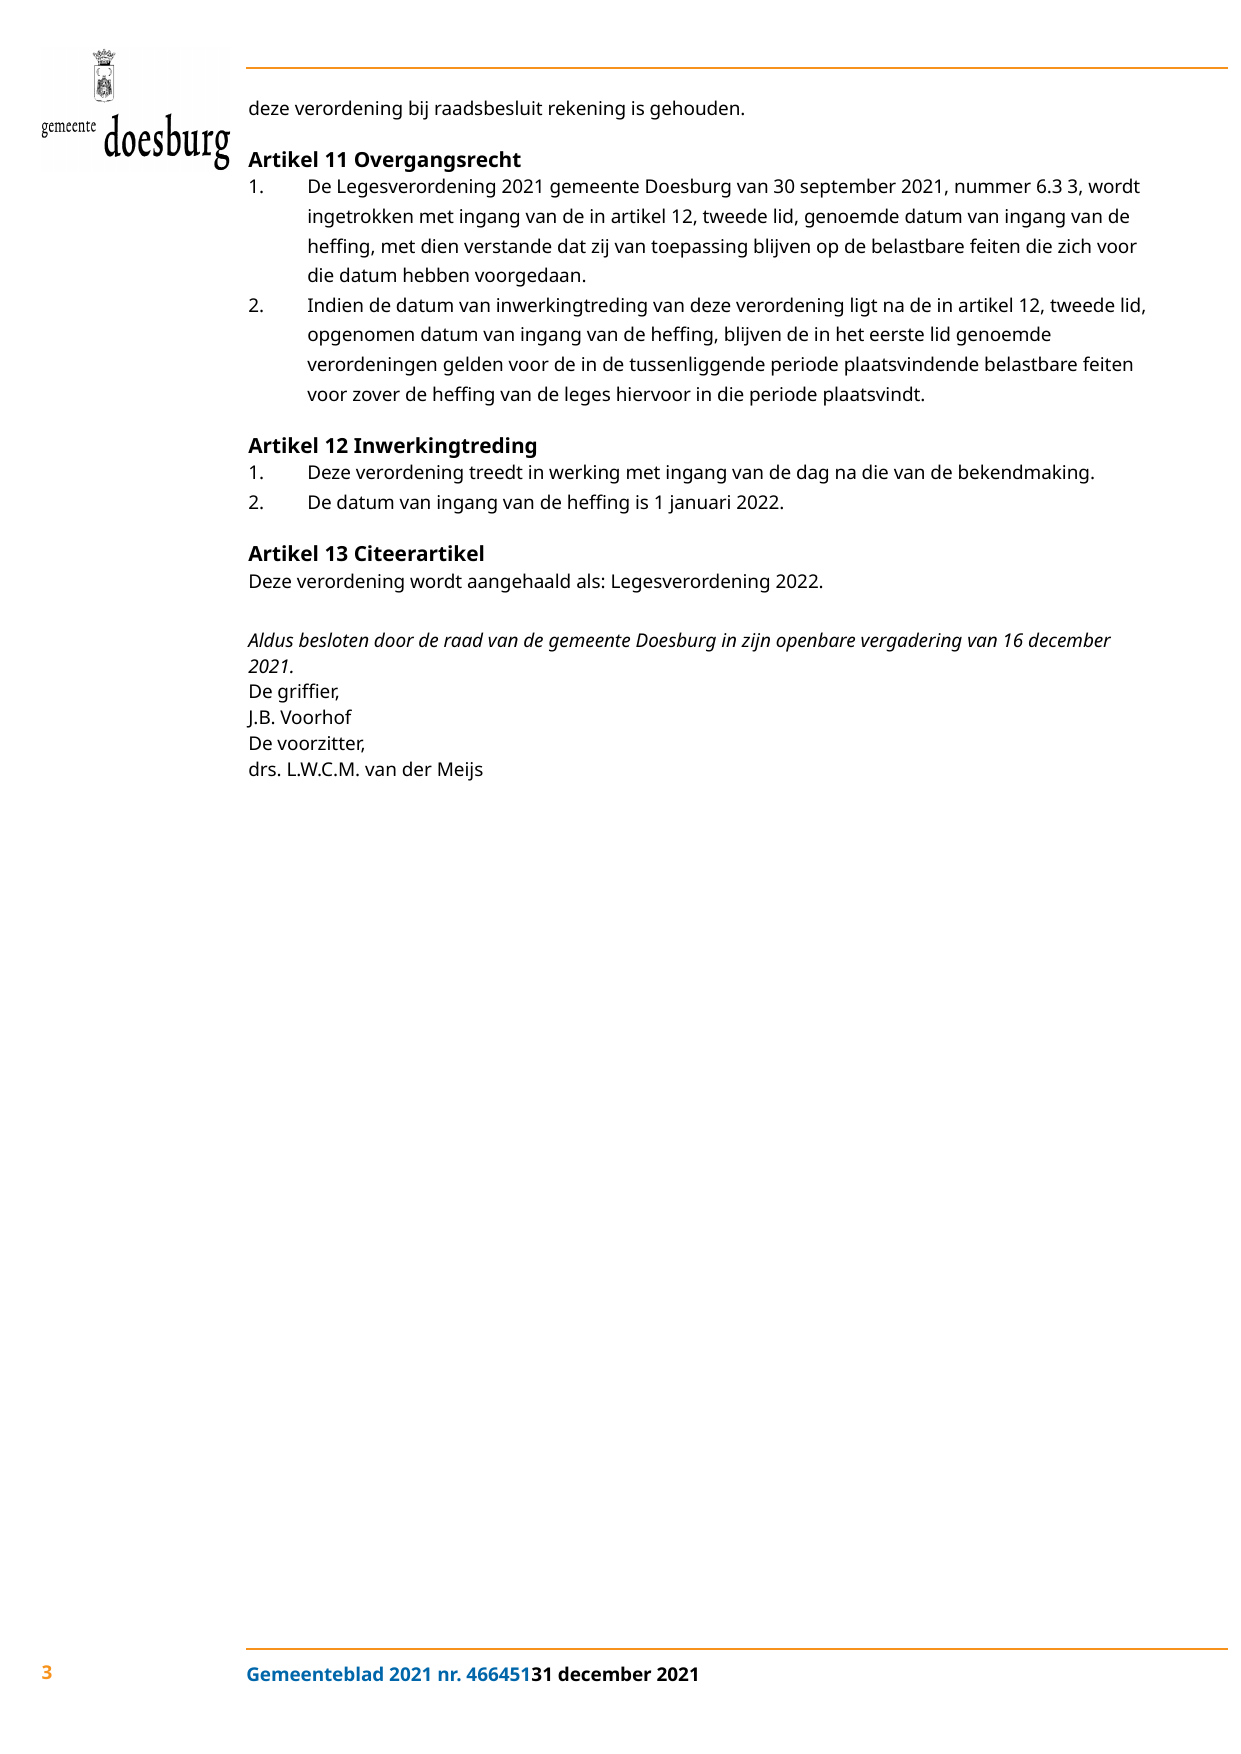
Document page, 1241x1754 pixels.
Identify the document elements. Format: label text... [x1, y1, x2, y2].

text deze verordening bij raadsbesluit rekening is gehouden. [248, 95, 1152, 121]
text Aldus besloten door de raad van de gemeente Doesburg in zijn openbare vergadering van 16 december 2021. [248, 627, 1152, 679]
list Deze verordening treedt in werking met ingang van de dag na die van de bekendmaking. [248, 459, 1152, 485]
picture [41, 47, 231, 172]
text De voorzitter, [248, 730, 1152, 756]
text Artikel 11 Overgangsrecht [248, 145, 1152, 174]
text Artikel 12 Inwerkingtreding [248, 431, 1152, 459]
list De datum van ingang van de heffing is 1 januari 2022. [248, 489, 1152, 515]
text Artikel 13 Citeerartikel [248, 539, 1152, 568]
list Indien de datum van inwerkingtreding van deze verordening ligt na de in artikel 12, tweede lid, opgenomen datum van ingang van de heffing, blijven de in het eerste lid genoemde verordeningen gelden voor de in de tussenliggende periode plaatsvindende belastbare feiten voor zover de heffing van de leges hiervoor in die periode plaatsvindt. [248, 292, 1152, 406]
text drs. L.W.C.M. van der Meijs [248, 756, 1152, 782]
text J.B. Voorhof [248, 704, 1152, 730]
text De griffier, [248, 679, 1152, 704]
text Deze verordening wordt aangehaald als: Legesverordening 2022. [248, 568, 1152, 594]
list De Legesverordening 2021 gemeente Doesburg van 30 september 2021, nummer 6.3 3, wordt ingetrokken met ingang van de in artikel 12, tweede lid, genoemde datum van ingang van de heffing, met dien verstande dat zij van toepassing blijven op de belastbare feiten die zich voor die datum hebben voorgedaan. [248, 174, 1152, 288]
